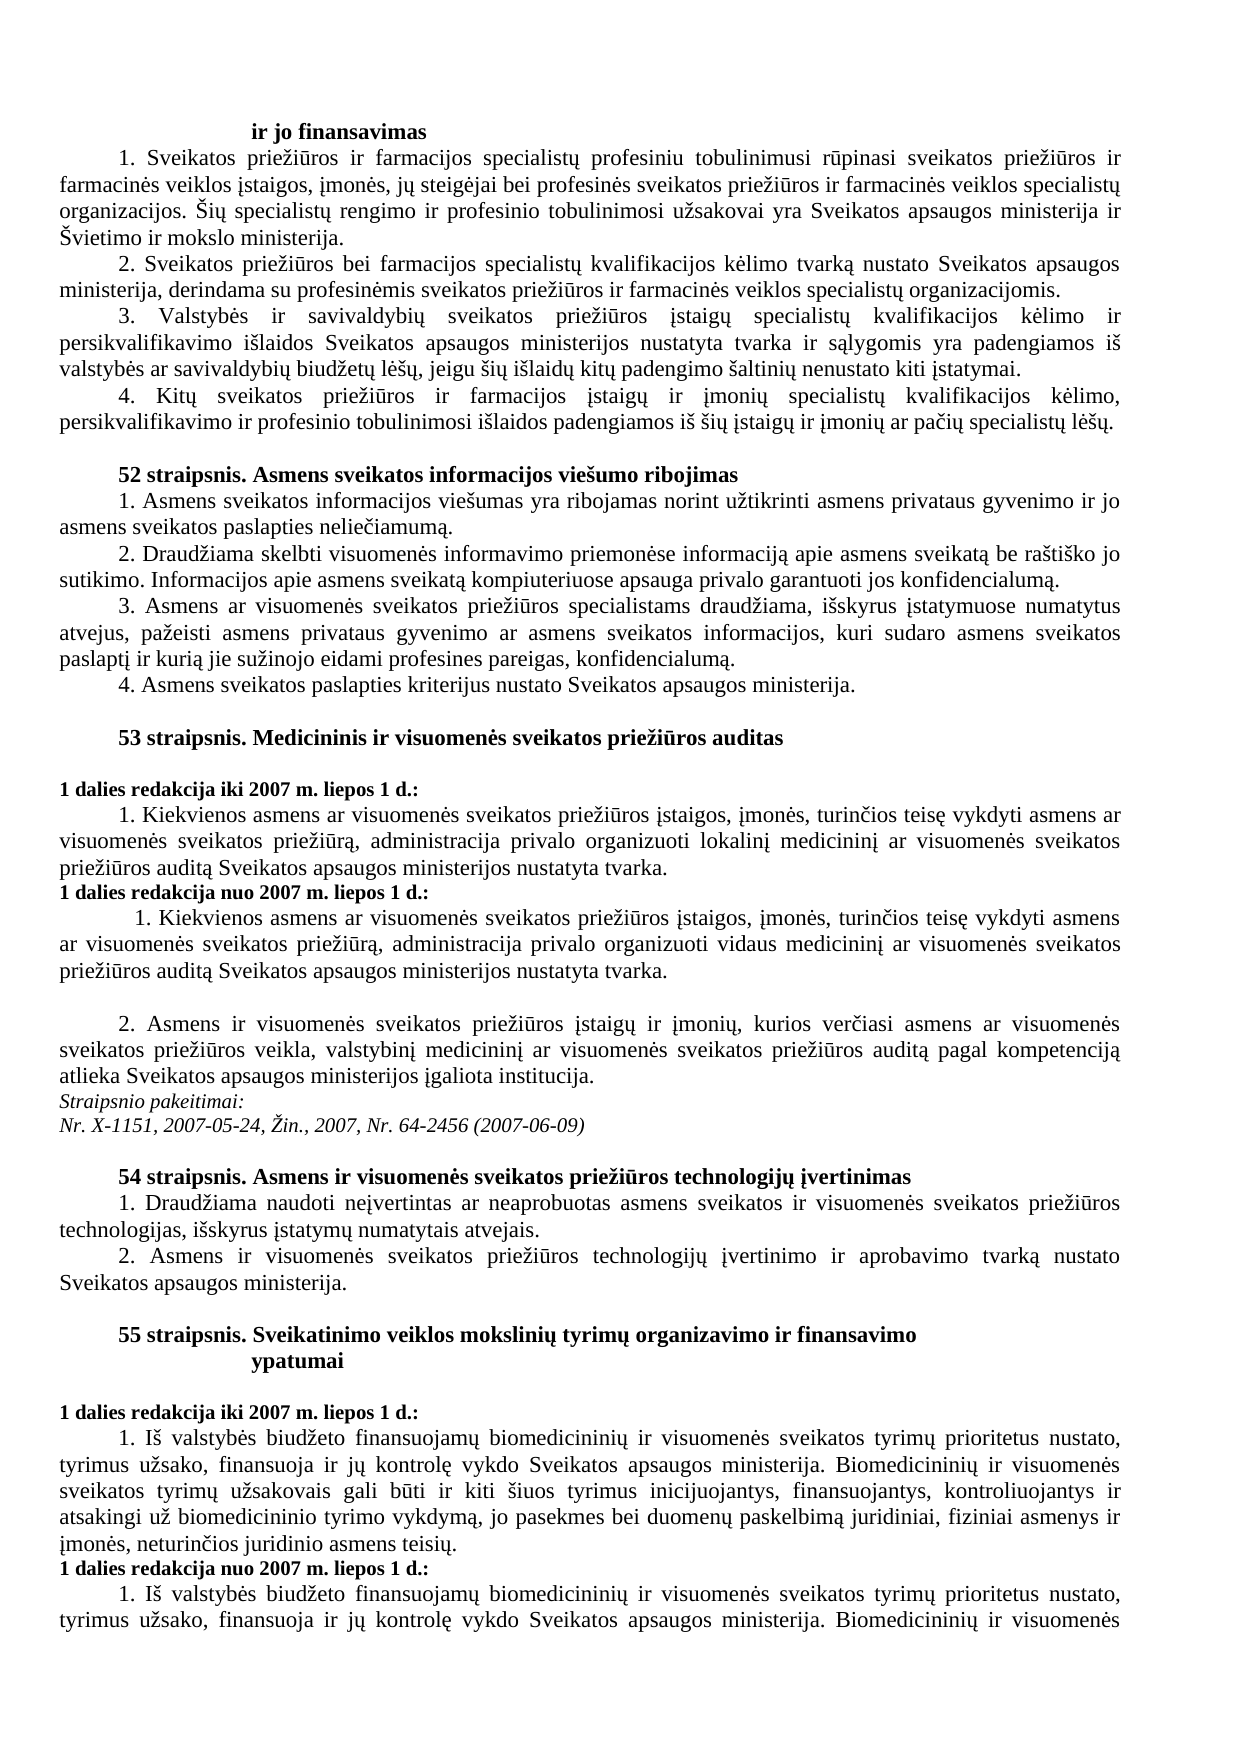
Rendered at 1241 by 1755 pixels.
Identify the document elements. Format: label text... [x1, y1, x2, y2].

text Nr. X-1151, 2007-05-24, Žin., 2007, Nr. 64-2456 (2007-06-09) [59, 1113, 1122, 1137]
text 4. Kitų sveikatos priežiūros ir farmacijos įstaigų ir įmonių specialistų kvalifikacijos kėlimo, persikvalifikavimo ir profesinio tobulinimosi išlaidos padengiamos iš šių įstaigų ir įmonių ar pačių specialistų lėšų. [59, 382, 1122, 434]
text 1. Kiekvienos asmens ar visuomenės sveikatos priežiūros įstaigos, įmonės, turinčios teisę vykdyti asmens ar visuomenės sveikatos priežiūrą, administracija privalo organizuoti lokalinį medicininį ar visuomenės sveikatos priežiūros auditą Sveikatos apsaugos ministerijos nustatyta tvarka. [59, 801, 1122, 880]
text Straipsnio pakeitimai: [59, 1089, 1122, 1113]
text 1. Asmens sveikatos informacijos viešumas yra ribojamas norint užtikrinti asmens privataus gyvenimo ir jo asmens sveikatos paslapties neliečiamumą. [59, 487, 1122, 540]
text ypatumai [118, 1348, 1122, 1374]
text 1 dalies redakcija nuo 2007 m. liepos 1 d.: [59, 880, 1122, 904]
text 1. Iš valstybės biudžeto finansuojamų biomedicininių ir visuomenės sveikatos tyrimų prioritetus nustato, tyrimus užsako, finansuoja ir jų kontrolę vykdo Sveikatos apsaugos ministerija. Biomedicininių ir visuomenės sveikatos tyrimų užsakovais gali būti ir kiti šiuos tyrimus inicijuojantys, finansuojantys, kontroliuojantys ir atsakingi už biomedicininio tyrimo vykdymą, jo pasekmes bei duomenų paskelbimą juridiniai, fiziniai asmenys ir įmonės, neturinčios juridinio asmens teisių. [59, 1424, 1122, 1556]
text 55 straipsnis. Sveikatinimo veiklos mokslinių tyrimų organizavimo ir finansavimo [118, 1321, 1122, 1348]
text 1 dalies redakcija nuo 2007 m. liepos 1 d.: [59, 1556, 1122, 1580]
text 2. Asmens ir visuomenės sveikatos priežiūros įstaigų ir įmonių, kurios verčiasi asmens ar visuomenės sveikatos priežiūros veikla, valstybinį medicininį ar visuomenės sveikatos priežiūros auditą pagal kompetenciją atlieka Sveikatos apsaugos ministerijos įgaliota institucija. [59, 1009, 1122, 1089]
text 1. Draudžiama naudoti neįvertintas ar neaprobuotas asmens sveikatos ir visuomenės sveikatos priežiūros technologijas, išskyrus įstatymų numatytais atvejais. [59, 1189, 1122, 1242]
text 1. Iš valstybės biudžeto finansuojamų biomedicininių ir visuomenės sveikatos tyrimų prioritetus nustato, tyrimus užsako, finansuoja ir jų kontrolę vykdo Sveikatos apsaugos ministerija. Biomedicininių ir visuomenės [59, 1580, 1122, 1633]
text 2. Asmens ir visuomenės sveikatos priežiūros technologijų įvertinimo ir aprobavimo tvarką nustato Sveikatos apsaugos ministerija. [59, 1242, 1122, 1295]
text 2. Draudžiama skelbti visuomenės informavimo priemonėse informaciją apie asmens sveikatą be raštiško jo sutikimo. Informacijos apie asmens sveikatą kompiuteriuose apsauga privalo garantuoti jos konfidencialumą. [59, 540, 1122, 592]
text 1. Kiekvienos asmens ar visuomenės sveikatos priežiūros įstaigos, įmonės, turinčios teisę vykdyti asmens ar visuomenės sveikatos priežiūrą, administracija privalo organizuoti vidaus medicininį ar visuomenės sveikatos priežiūros auditą Sveikatos apsaugos ministerijos nustatyta tvarka. [59, 904, 1122, 983]
text 54 straipsnis. Asmens ir visuomenės sveikatos priežiūros technologijų įvertinimas [118, 1163, 1122, 1189]
text 4. Asmens sveikatos paslapties kriterijus nustato Sveikatos apsaugos ministerija. [59, 672, 1122, 698]
text 1 dalies redakcija iki 2007 m. liepos 1 d.: [59, 1400, 1122, 1424]
text 1 dalies redakcija iki 2007 m. liepos 1 d.: [59, 777, 1122, 801]
text 3. Valstybės ir savivaldybių sveikatos priežiūros įstaigų specialistų kvalifikacijos kėlimo ir persikvalifikavimo išlaidos Sveikatos apsaugos ministerijos nustatyta tvarka ir sąlygomis yra padengiamos iš valstybės ar savivaldybių biudžetų lėšų, jeigu šių išlaidų kitų padengimo šaltinių nenustato kiti įstatymai. [59, 303, 1122, 382]
text 2. Sveikatos priežiūros bei farmacijos specialistų kvalifikacijos kėlimo tvarką nustato Sveikatos apsaugos ministerija, derindama su profesinėmis sveikatos priežiūros ir farmacinės veiklos specialistų organizacijomis. [59, 250, 1122, 303]
text 52 straipsnis. Asmens sveikatos informacijos viešumo ribojimas [59, 461, 1122, 487]
text ir jo finansavimas [251, 118, 1122, 144]
text 1. Sveikatos priežiūros ir farmacijos specialistų profesiniu tobulinimusi rūpinasi sveikatos priežiūros ir farmacinės veiklos įstaigos, įmonės, jų steigėjai bei profesinės sveikatos priežiūros ir farmacinės veiklos specialistų organizacijos. Šių specialistų rengimo ir profesinio tobulinimosi užsakovai yra Sveikatos apsaugos ministerija ir Švietimo ir mokslo ministerija. [59, 144, 1122, 250]
text 53 straipsnis. Medicininis ir visuomenės sveikatos priežiūros auditas [59, 724, 1122, 751]
text 3. Asmens ar visuomenės sveikatos priežiūros specialistams draudžiama, išskyrus įstatymuose numatytus atvejus, pažeisti asmens privataus gyvenimo ar asmens sveikatos informacijos, kuri sudaro asmens sveikatos paslaptį ir kurią jie sužinojo eidami profesines pareigas, konfidencialumą. [59, 592, 1122, 672]
